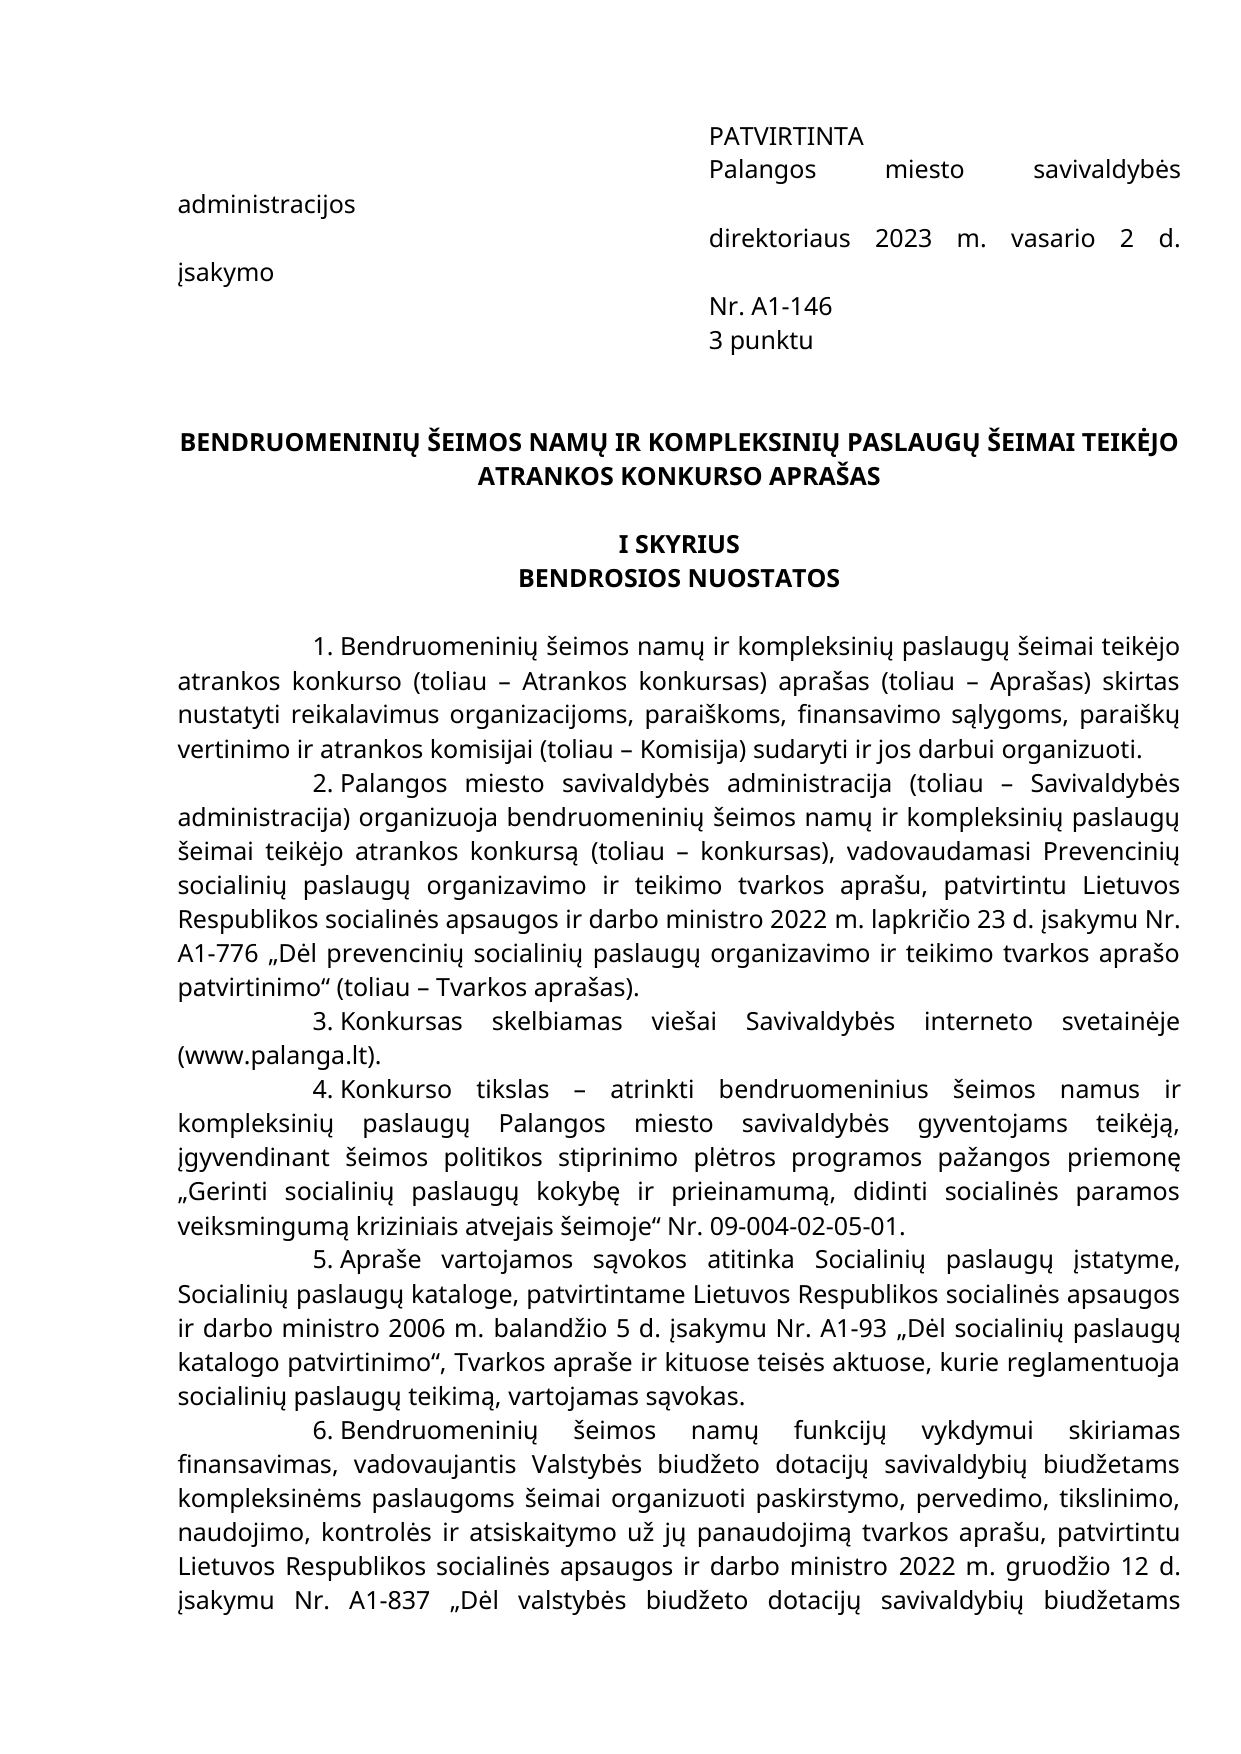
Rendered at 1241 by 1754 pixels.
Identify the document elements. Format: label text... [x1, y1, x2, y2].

text 5. Apraše vartojamos sąvokos atitinka Socialinių paslaugų įstatyme, Socialinių paslaugų kataloge, patvirtintame Lietuvos Respublikos socialinės apsaugos ir darbo ministro 2006 m. balandžio 5 d. įsakymu Nr. A1-93 „Dėl socialinių paslaugų katalogo patvirtinimo“, Tvarkos apraše ir kituose teisės aktuose, kurie reglamentuoja socialinių paslaugų teikimą, vartojamas sąvokas. [177, 1242, 1181, 1412]
text 6. Bendruomeninių šeimos namų funkcijų vykdymui skiriamas finansavimas, vadovaujantis Valstybės biudžeto dotacijų savivaldybių biudžetams kompleksinėms paslaugoms šeimai organizuoti paskirstymo, pervedimo, tikslinimo, naudojimo, kontrolės ir atsiskaitymo už jų panaudojimą tvarkos aprašu, patvirtintu Lietuvos Respublikos socialinės apsaugos ir darbo ministro 2022 m. gruodžio 12 d. įsakymu Nr. A1-837 „Dėl valstybės biudžeto dotacijų savivaldybių biudžetams [177, 1412, 1181, 1617]
text BENDRUOMENINIŲ ŠEIMOS NAMŲ IR KOMPLEKSINIŲ PASLAUGŲ ŠEIMAI TEIKĖJO ATRANKOS KONKURSO APRAŠAS [177, 425, 1181, 493]
text 2. Palangos miesto savivaldybės administracija (toliau – Savivaldybės administracija) organizuoja bendruomeninių šeimos namų ir kompleksinių paslaugų šeimai teikėjo atrankos konkursą (toliau – konkursas), vadovaudamasi Prevencinių socialinių paslaugų organizavimo ir teikimo tvarkos aprašu, patvirtintu Lietuvos Respublikos socialinės apsaugos ir darbo ministro 2022 m. lapkričio 23 d. įsakymu Nr. A1-776 „Dėl prevencinių socialinių paslaugų organizavimo ir teikimo tvarkos aprašo patvirtinimo“ (toliau – Tvarkos aprašas). [177, 765, 1181, 1004]
text 3 punktu [177, 322, 1181, 357]
text 4. Konkurso tikslas – atrinkti bendruomeninius šeimos namus ir kompleksinių paslaugų Palangos miesto savivaldybės gyventojams teikėją, įgyvendinant šeimos politikos stiprinimo plėtros programos pažangos priemonę „Gerinti socialinių paslaugų kokybę ir prieinamumą, didinti socialinės paramos veiksmingumą kriziniais atvejais šeimoje“ Nr. 09-004-02-05-01. [177, 1072, 1181, 1242]
text 3. Konkursas skelbiamas viešai Savivaldybės interneto svetainėje (www.palanga.lt). [177, 1004, 1181, 1072]
text I SKYRIUS [177, 527, 1181, 561]
text direktoriaus 2023 m. vasario 2 d. įsakymo [177, 220, 1181, 288]
text Nr. A1-146 [177, 288, 1181, 322]
text Palangos miesto savivaldybės administracijos [177, 152, 1181, 220]
text PATVIRTINTA [177, 118, 1181, 152]
text BENDROSIOS NUOSTATOS [177, 561, 1181, 595]
text 1. Bendruomeninių šeimos namų ir kompleksinių paslaugų šeimai teikėjo atrankos konkurso (toliau – Atrankos konkursas) aprašas (toliau – Aprašas) skirtas nustatyti reikalavimus organizacijoms, paraiškoms, finansavimo sąlygoms, paraiškų vertinimo ir atrankos komisijai (toliau – Komisija) sudaryti ir jos darbui organizuoti. [177, 629, 1181, 765]
